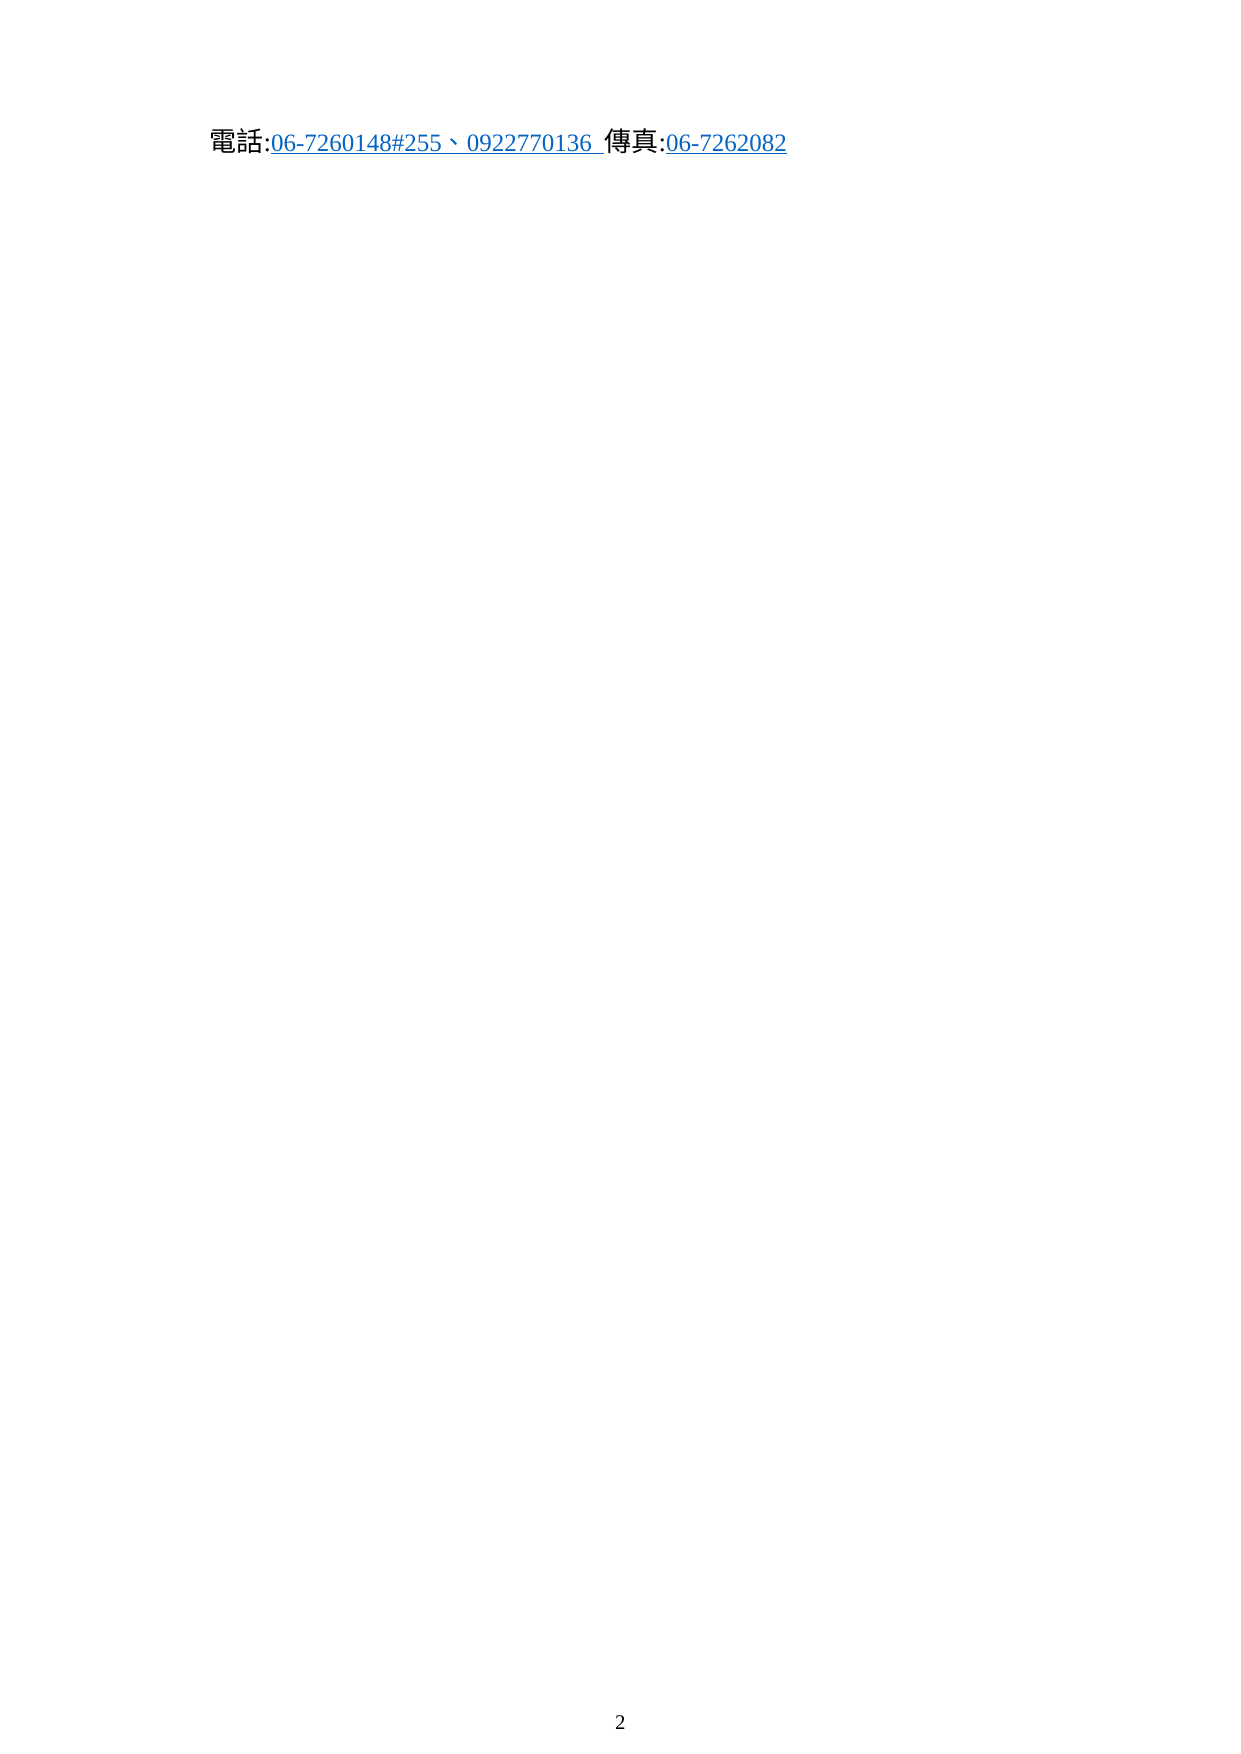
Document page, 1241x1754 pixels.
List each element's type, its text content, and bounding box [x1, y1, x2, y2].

text 電話:06-7260148#255、0922770136 傳真:06-7262082 [209, 118, 1122, 159]
